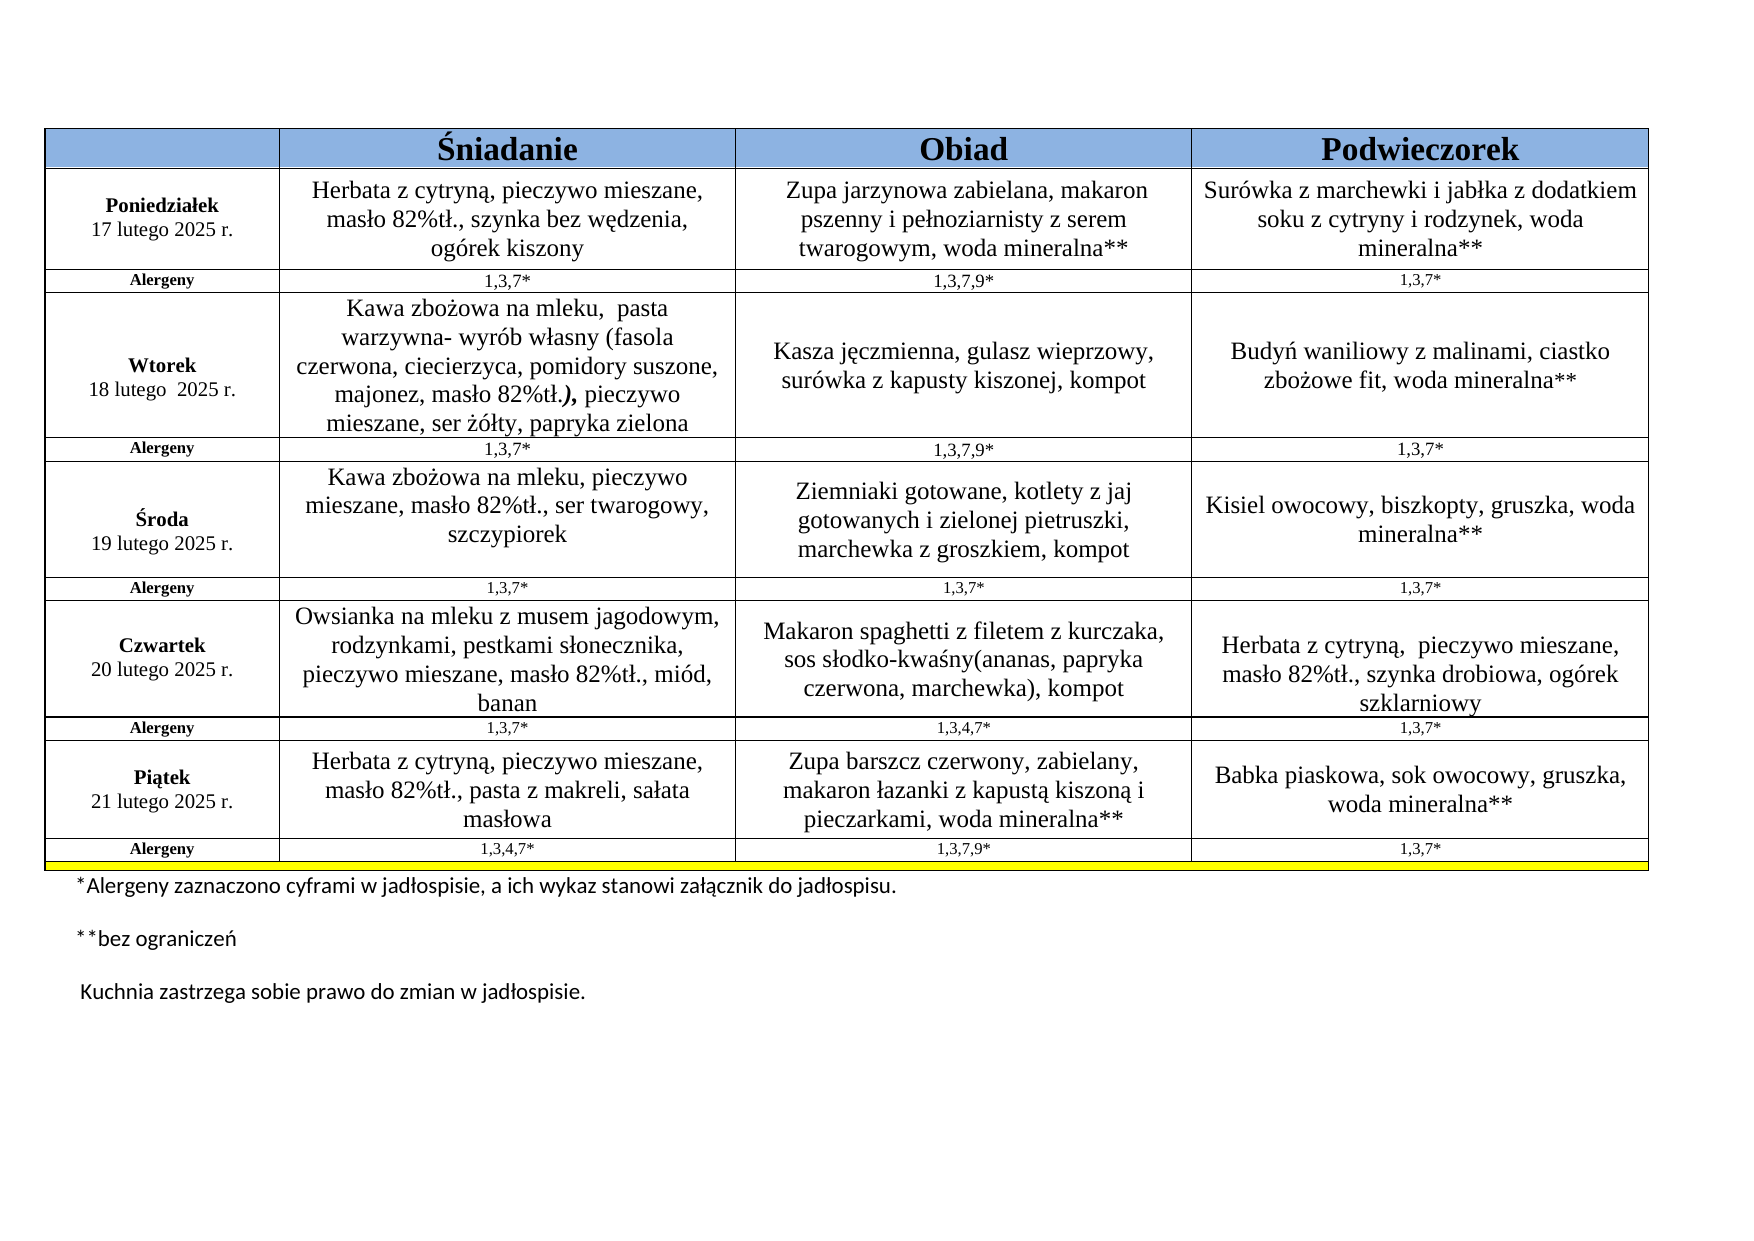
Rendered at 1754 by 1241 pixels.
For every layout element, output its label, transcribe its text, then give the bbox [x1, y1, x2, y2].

table_cell Czwartek 20 lutego 2025 r. [46, 601, 279, 716]
table_cell Alergeny [46, 839, 279, 861]
table_cell 1,3,4,7* [736, 718, 1191, 740]
table_cell 1,3,7* [1192, 718, 1648, 740]
table_cell 1,3,7* [1192, 438, 1648, 461]
table_cell Herbata z cytryną, pieczywo mieszane, masło 82%tł., szynka bez wędzenia, ogórek kiszony [280, 169, 735, 269]
table_cell 1,3,7* [1192, 839, 1648, 861]
table_cell Herbata z cytryną, pieczywo mieszane, masło 82%tł., szynka drobiowa, ogórek szklarniowy [1192, 601, 1648, 716]
table_cell Ziemniaki gotowane, kotlety z jaj gotowanych i zielonej pietruszki, marchewka z groszkiem, kompot [736, 462, 1191, 577]
table_cell Herbata z cytryną, pieczywo mieszane, masło 82%tł., pasta z makreli, sałata masłowa [280, 741, 735, 837]
table_cell Alergeny [46, 578, 279, 600]
table_header Śniadanie [280, 129, 735, 167]
table_header [46, 129, 279, 167]
table_cell 1,3,7* [736, 578, 1191, 600]
table_cell Kasza jęczmienna, gulasz wieprzowy, surówka z kapusty kiszonej, kompot [736, 293, 1191, 437]
table_cell Alergeny [46, 718, 279, 740]
table_cell 1,3,4,7* [280, 839, 735, 861]
table_cell Kisiel owocowy, biszkopty, gruszka, woda mineralna** [1192, 462, 1648, 577]
table_cell 1,3,7* [280, 438, 735, 461]
table_cell 1,3,7* [1192, 270, 1648, 292]
table_cell Wtorek 18 lutego 2025 r. [46, 293, 279, 437]
table_cell [46, 862, 1648, 870]
table_cell Środa 19 lutego 2025 r. [46, 462, 279, 577]
table_cell Poniedziałek 17 lutego 2025 r. [46, 169, 279, 269]
table_cell Piątek 21 lutego 2025 r. [46, 741, 279, 837]
table_cell Zupa barszcz czerwony, zabielany, makaron łazanki z kapustą kiszoną i pieczarkami, woda mineralna** [736, 741, 1191, 837]
text *Alergeny zaznaczono cyframi w jadłospisie, a ich wykaz stanowi załącznik do jadłospisu. [75, 871, 1679, 899]
table_cell 1,3,7,9* [736, 839, 1191, 861]
table_cell Zupa jarzynowa zabielana, makaron pszenny i pełnoziarnisty z serem twarogowym, woda mineralna** [736, 169, 1191, 269]
table_cell Makaron spaghetti z filetem z kurczaka, sos słodko-kwaśny(ananas, papryka czerwona, marchewka), kompot [736, 601, 1191, 716]
table_cell Babka piaskowa, sok owocowy, gruszka, woda mineralna** [1192, 741, 1648, 837]
table_header Obiad [736, 129, 1191, 167]
table_cell Owsianka na mleku z musem jagodowym, rodzynkami, pestkami słonecznika, pieczywo mieszane, masło 82%tł., miód, banan [280, 601, 735, 716]
table_cell Budyń waniliowy z malinami, ciastko zbożowe fit, woda mineralna** [1192, 293, 1648, 437]
table_cell Alergeny [46, 438, 279, 461]
table_cell 1,3,7* [280, 270, 735, 292]
table_cell Kawa zbożowa na mleku, pasta warzywna- wyrób własny (fasola czerwona, ciecierzyca, pomidory suszone, majonez, masło 82%tł.), pieczywo mieszane, ser żółty, papryka zielona [280, 293, 735, 437]
text **bez ograniczeń [75, 924, 1679, 952]
table_header Podwieczorek [1192, 129, 1648, 167]
table_cell Surówka z marchewki i jabłka z dodatkiem soku z cytryny i rodzynek, woda mineralna** [1192, 169, 1648, 269]
table_cell 1,3,7,9* 1,3,7 [736, 438, 1191, 461]
table_cell 1,3,7* [280, 578, 735, 600]
table_cell 1,3,7* [280, 718, 735, 740]
table_cell 1,3,7* [1192, 578, 1648, 600]
text Kuchnia zastrzega sobie prawo do zmian w jadłospisie. [75, 977, 1679, 1006]
table_cell Alergeny [46, 270, 279, 292]
table_cell 1,3,7,9* [736, 270, 1191, 292]
table_cell Kawa zbożowa na mleku, pieczywo mieszane, masło 82%tł., ser twarogowy, szczypiorek [280, 462, 735, 577]
